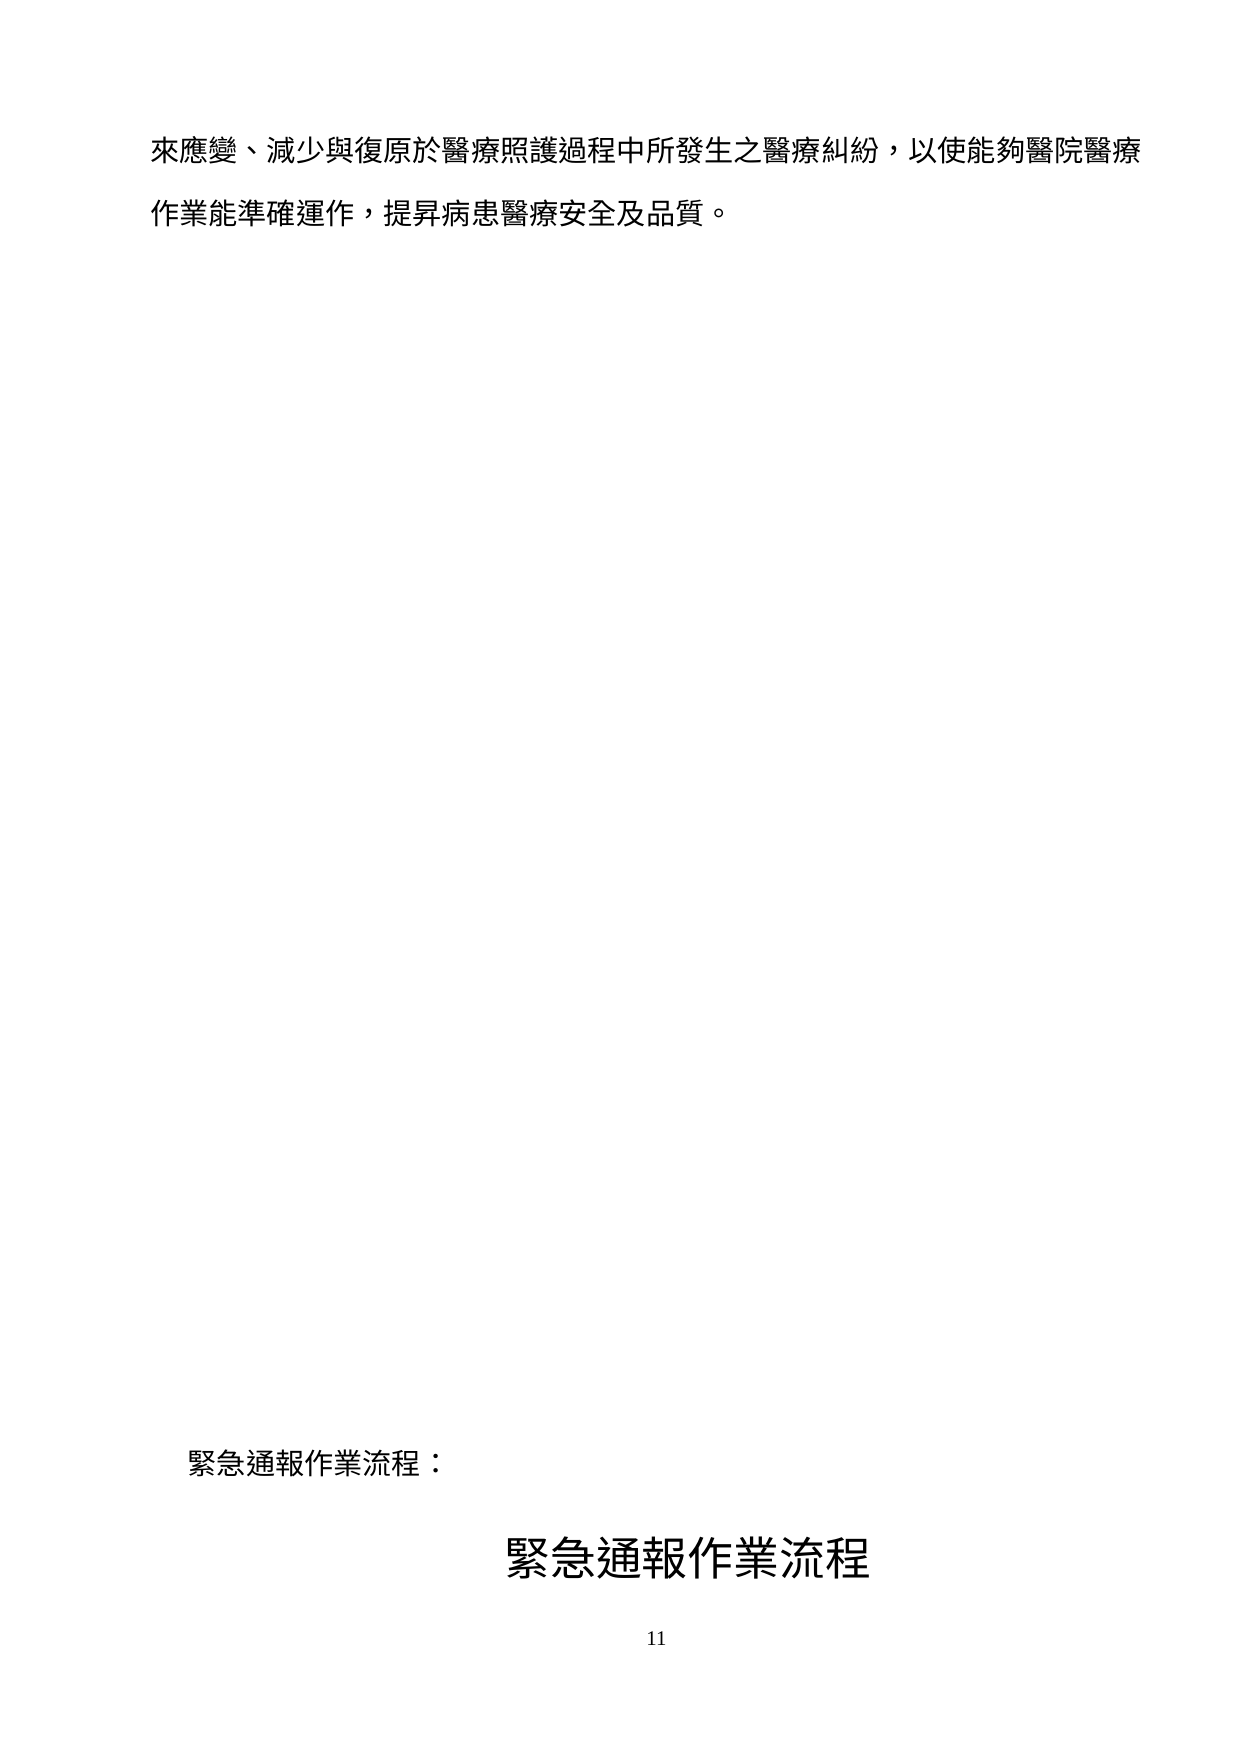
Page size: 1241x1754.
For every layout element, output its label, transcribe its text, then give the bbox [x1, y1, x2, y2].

text 危機處理的目的很明顯的是在第一時間點要發揮緊急救難的功能，同時也要穩定住局面，避免災情擴大，接著要儘速恢復原狀或原 來功能，經過檢討改進後能發揮再發防止的效果。本院工務室針對危機處理訂有緊急通報作業流程，來應變、減少與復原於醫療照護過程中所發生之醫療糾紛，以使能夠醫院醫療作業能準確運作，提昇病患醫療安全及品質。 [150, 107, 1162, 232]
text 緊急通報作業流程： [187, 1420, 1162, 1482]
text 緊急通報作業流程 [183, 1482, 1162, 1607]
